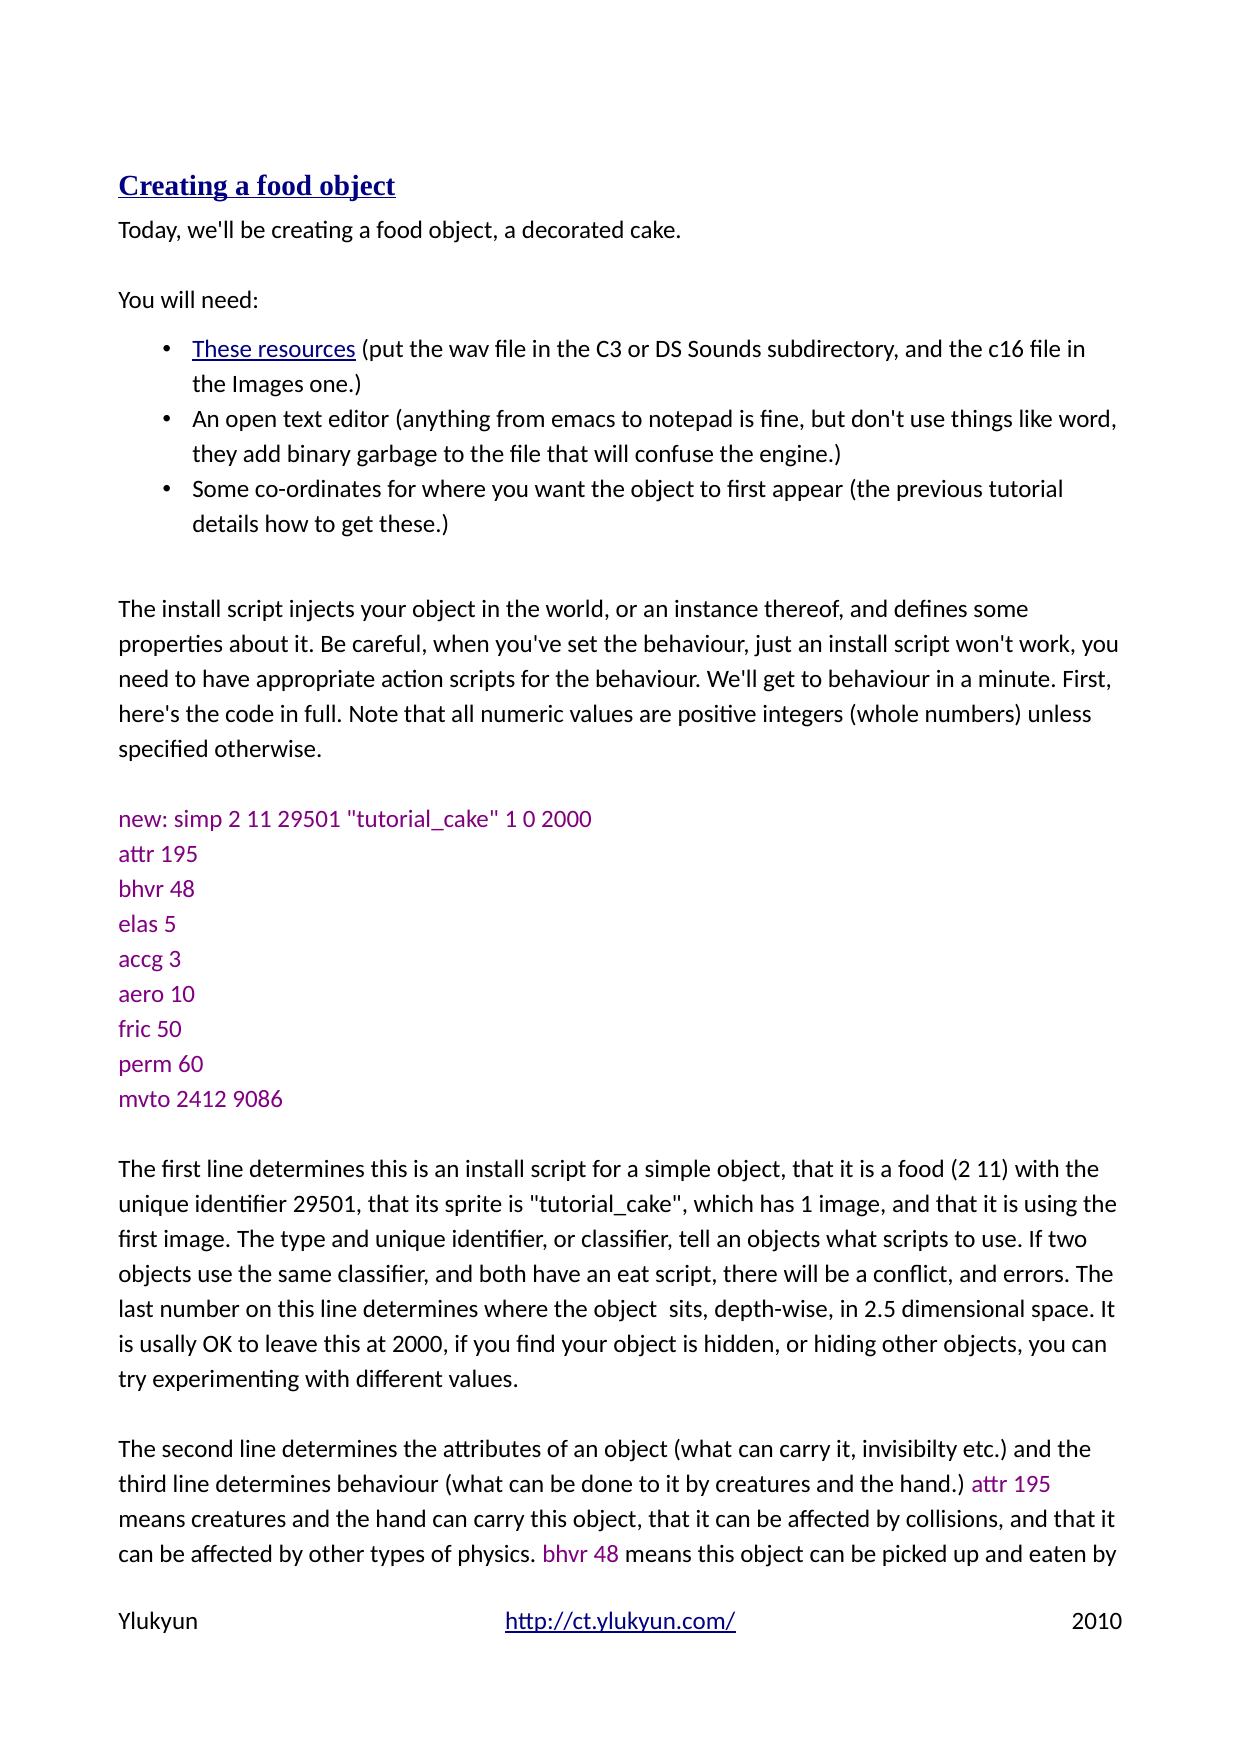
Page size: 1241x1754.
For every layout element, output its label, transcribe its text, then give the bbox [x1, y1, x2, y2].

text Today, we'll be creating a food object, a decorated cake. You will need: [118, 214, 1122, 314]
text The second line determines the attributes of an object (what can carry it, invisibilty etc.) and the third line determines behaviour (what can be done to it by creatures and the hand.) attr 195 means creatures and the hand can carry this object, that it can be affected by collisions, and that it can be affected by other types of physics. bhvr 48 means this object can be picked up and eaten by [118, 1433, 1122, 1568]
list Some co-ordinates for where you want the object to first appear (the previous tutorial details how to get these.) [162, 473, 1122, 539]
text The first line determines this is an install script for a simple object, that it is a food (2 11) with the unique identifier 29501, that its sprite is "tutorial_cake", which has 1 image, and that it is using the first image. The type and unique identifier, or classifier, tell an objects what scripts to use. If two objects use the same classifier, and both have an eat script, there will be a conflict, and errors. The last number on this line determines where the object sits, depth-wise, in 2.5 dimensional space. It is usally OK to leave this at 2000, if you find your object is hidden, or hiding other objects, you can try experimenting with different values. [118, 1153, 1122, 1393]
list An open text editor (anything from emacs to notepad is fine, but don't use things like word, they add binary garbage to the file that will confuse the engine.) [162, 403, 1122, 469]
text The install script injects your object in the world, or an instance thereof, and defines some properties about it. Be careful, when you've set the behaviour, just an install script won't work, you need to have appropriate action scripts for the behaviour. We'll get to behaviour in a minute. First, here's the code in full. Note that all numeric values are positive integers (whole numbers) unless specified otherwise. [118, 558, 1122, 763]
text new: simp 2 11 29501 "tutorial_cake" 1 0 2000 attr 195 bhvr 48 elas 5 accg 3 aero 10 fric 50 perm 60 mvto 2412 9086 [118, 803, 1122, 1113]
list These resources (put the wav file in the C3 or DS Sounds subdirectory, and the c16 file in the Images one.) [162, 333, 1122, 399]
subtitle Creating a food object [118, 168, 1122, 201]
